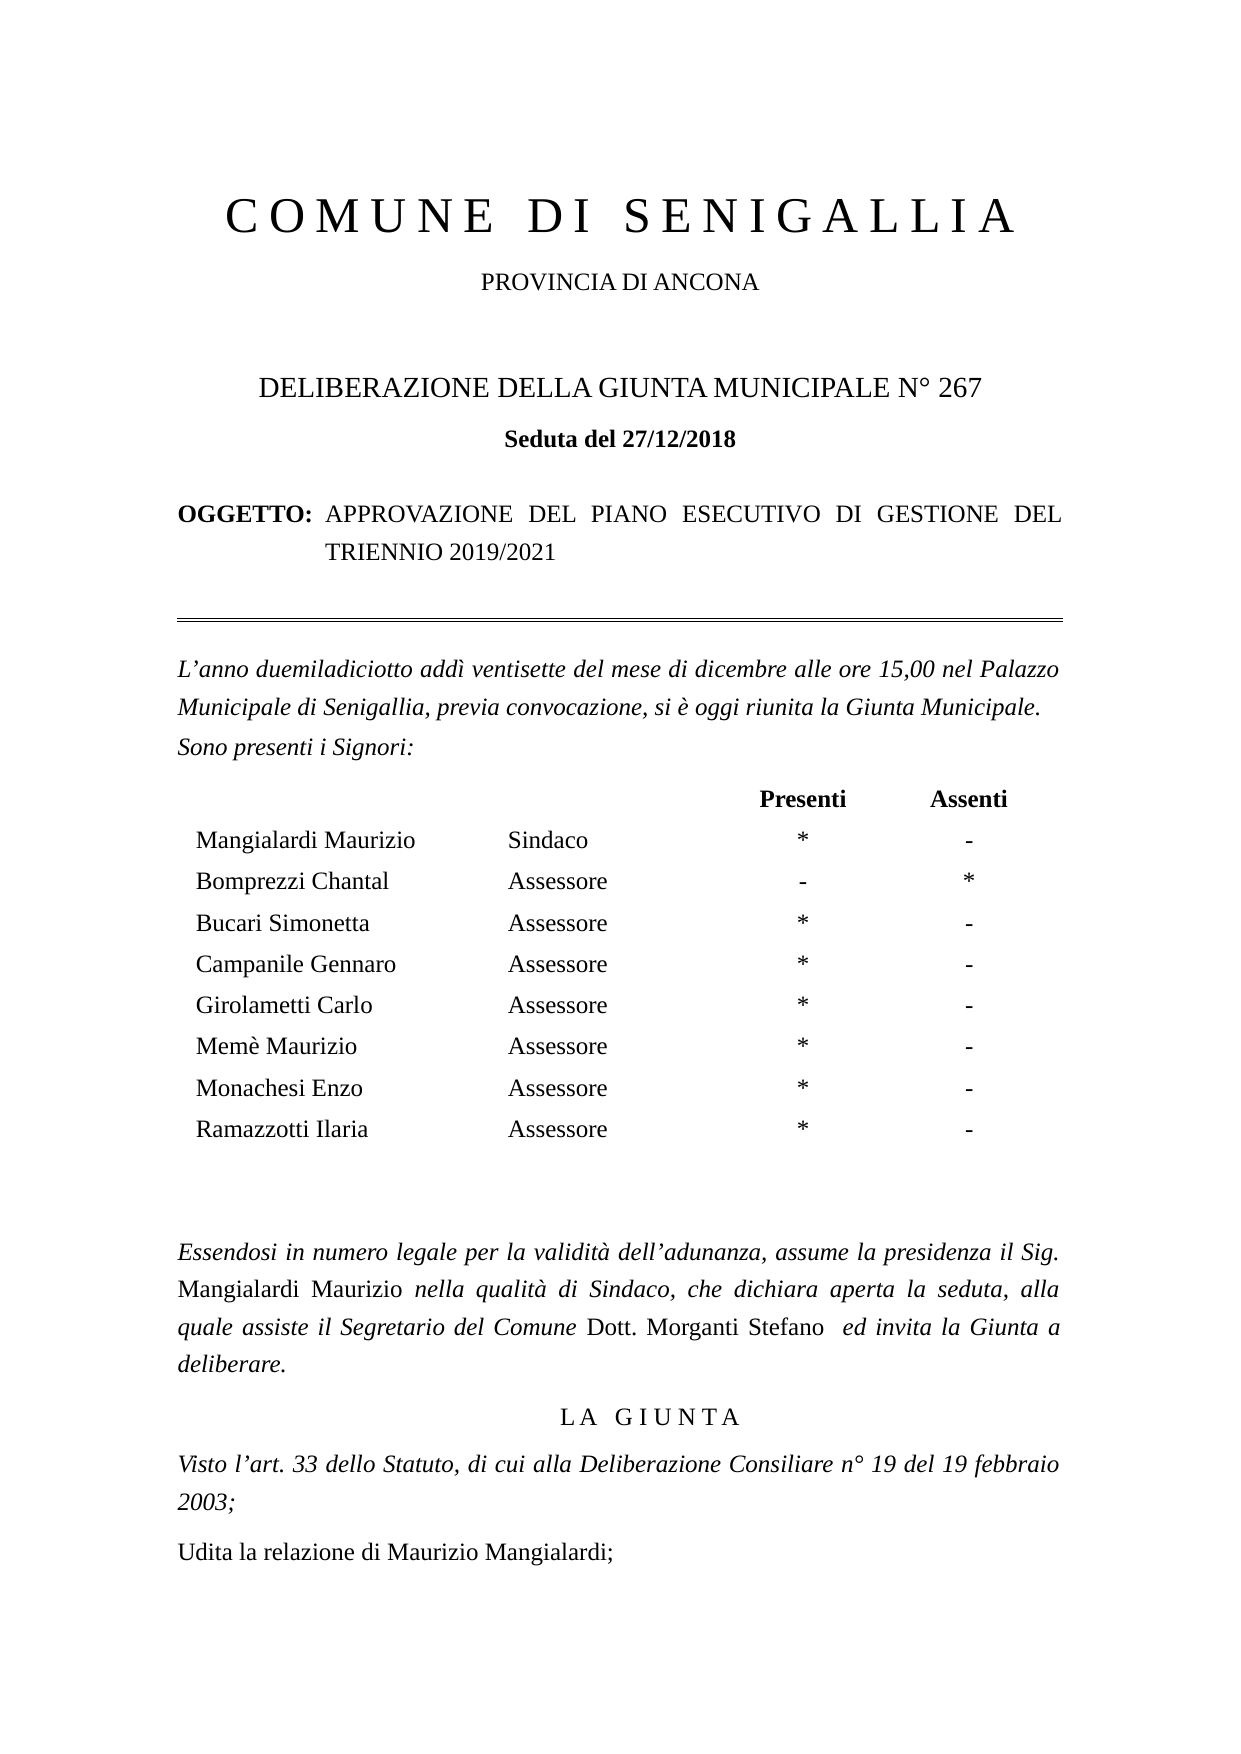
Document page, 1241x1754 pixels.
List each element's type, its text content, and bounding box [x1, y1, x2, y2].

table_cell Assessore [500, 1031, 720, 1073]
subtitle L A G I U N T A [177, 1405, 1063, 1430]
text L’anno duemiladiciotto addì ventisette del mese di dicembre alle ore 15,00 nel Palazzo Municipale di Senigallia, previa convocazione, si è oggi riunita la Giunta Municipale. [177, 647, 1063, 722]
table_cell Girolametti Carlo [188, 990, 500, 1031]
table_cell Bomprezzi Chantal [188, 866, 500, 908]
table_cell - [886, 908, 1052, 949]
table_cell - [886, 1031, 1052, 1073]
text Visto l’art. 33 dello Statuto, di cui alla Deliberazione Consiliare n° 19 del 19 febbraio 2003; [177, 1443, 1063, 1518]
table_cell Assessore [500, 990, 720, 1031]
table_header [500, 784, 720, 825]
text Udita la relazione di Maurizio Mangialardi; [177, 1530, 1063, 1568]
table_cell * [720, 1031, 886, 1073]
table_cell * [720, 949, 886, 990]
table_cell - [886, 1114, 1052, 1155]
table_cell - [886, 949, 1052, 990]
table_cell Ramazzotti Ilaria [188, 1114, 500, 1155]
table_header Assenti [886, 784, 1052, 825]
table_cell - [886, 990, 1052, 1031]
table_cell Campanile Gennaro [188, 949, 500, 990]
text DELIBERAZIONE DELLA GIUNTA MUNICIPALE N° 267 [177, 368, 1063, 405]
table_cell Assessore [500, 949, 720, 990]
table_cell Sindaco [500, 825, 720, 866]
table_cell - [886, 1073, 1052, 1114]
table_cell - [886, 825, 1052, 866]
table_cell * [720, 990, 886, 1031]
table_cell Mangialardi Maurizio [188, 825, 500, 866]
table_cell * [886, 866, 1052, 908]
text Sono presenti i Signori: [177, 735, 1063, 760]
table_cell * [720, 1073, 886, 1114]
table_cell Assessore [500, 1114, 720, 1155]
table_cell * [720, 908, 886, 949]
text COMUNE DI SENIGALLIA [177, 173, 1063, 248]
table_header [188, 784, 500, 825]
table_cell Assessore [500, 866, 720, 908]
table_cell Assessore [500, 908, 720, 949]
text PROVINCIA DI ANCONA [177, 260, 1063, 298]
table_cell Bucari Simonetta [188, 908, 500, 949]
table_cell Monachesi Enzo [188, 1073, 500, 1114]
text Seduta del 27/12/2018 [177, 418, 1063, 455]
table_cell - [720, 866, 886, 908]
table_cell Assessore [500, 1073, 720, 1114]
text OGGETTO: APPROVAZIONE DEL PIANO ESECUTIVO DI GESTIONE DEL TRIENNIO 2019/2021 [177, 493, 1063, 568]
table_cell Memè Maurizio [188, 1031, 500, 1073]
table_cell * [720, 1114, 886, 1155]
table_header Presenti [720, 784, 886, 825]
table_cell * [720, 825, 886, 866]
text Essendosi in numero legale per la validità dell’adunanza, assume la presidenza il Sig. Mangialardi Maurizio nella qualità di Sindaco, che dichiara aperta la seduta, alla quale assiste il Segretario del Comune Dott. Morganti Stefano ed invita la Giunta a deliberare. [177, 1230, 1063, 1380]
